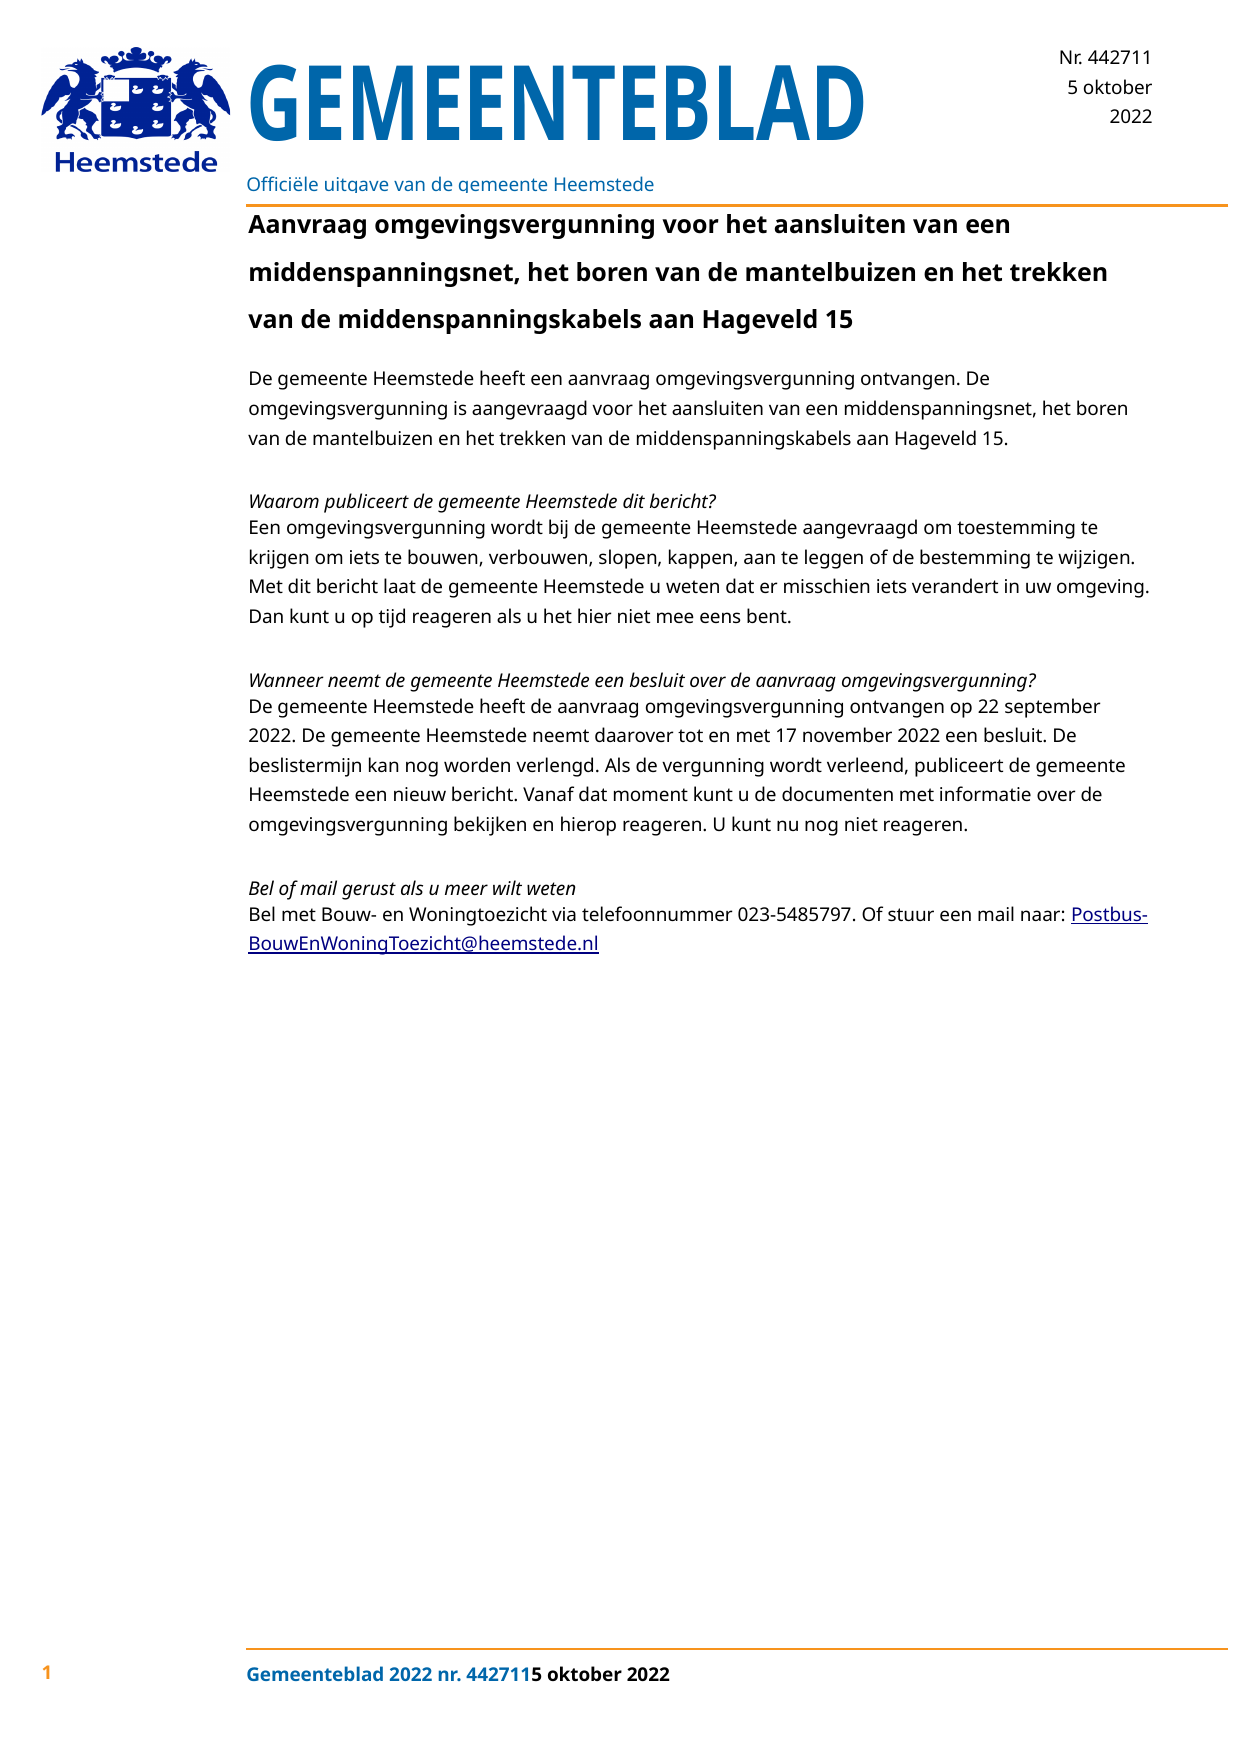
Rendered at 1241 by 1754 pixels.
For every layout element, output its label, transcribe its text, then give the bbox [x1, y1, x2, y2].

text Bel met Bouw- en Woningtoezicht via telefoonnummer 023-5485797. Of stuur een mail naar: Postbus-BouwEnWoningToezicht@heemstede.nl [248, 901, 1152, 956]
text Bel of mail gerust als u meer wilt weten [248, 875, 1152, 901]
text Wanneer neemt de gemeente Heemstede een besluit over de aanvraag omgevingsvergunning? [248, 667, 1152, 693]
text Een omgevingsvergunning wordt bij de gemeente Heemstede aangevraagd om toestemming te krijgen om iets te bouwen, verbouwen, slopen, kappen, aan te leggen of de bestemming te wijzigen. Met dit bericht laat de gemeente Heemstede u weten dat er misschien iets verandert in uw omgeving. Dan kunt u op tijd reageren als u het hier niet mee eens bent. [248, 514, 1152, 629]
text Aanvraag omgevingsvergunning voor het aansluiten van een middenspanningsnet, het boren van de mantelbuizen en het trekken van de middenspanningskabels aan Hageveld 15 [248, 207, 1152, 336]
text De gemeente Heemstede heeft de aanvraag omgevingsvergunning ontvangen op 22 september 2022. De gemeente Heemstede neemt daarover tot en met 17 november 2022 een besluit. De beslistermijn kan nog worden verlengd. Als de vergunning wordt verleend, publiceert de gemeente Heemstede een nieuw bericht. Vanaf dat moment kunt u de documenten met informatie over de omgevingsvergunning bekijken en hierop reageren. U kunt nu nog niet reageren. [248, 693, 1152, 837]
picture [41, 47, 231, 172]
text Waarom publiceert de gemeente Heemstede dit bericht? [248, 489, 1152, 514]
text De gemeente Heemstede heeft een aanvraag omgevingsvergunning ontvangen. De omgevingsvergunning is aangevraagd voor het aansluiten van een middenspanningsnet, het boren van de mantelbuizen en het trekken van de middenspanningskabels aan Hageveld 15. [248, 366, 1152, 450]
